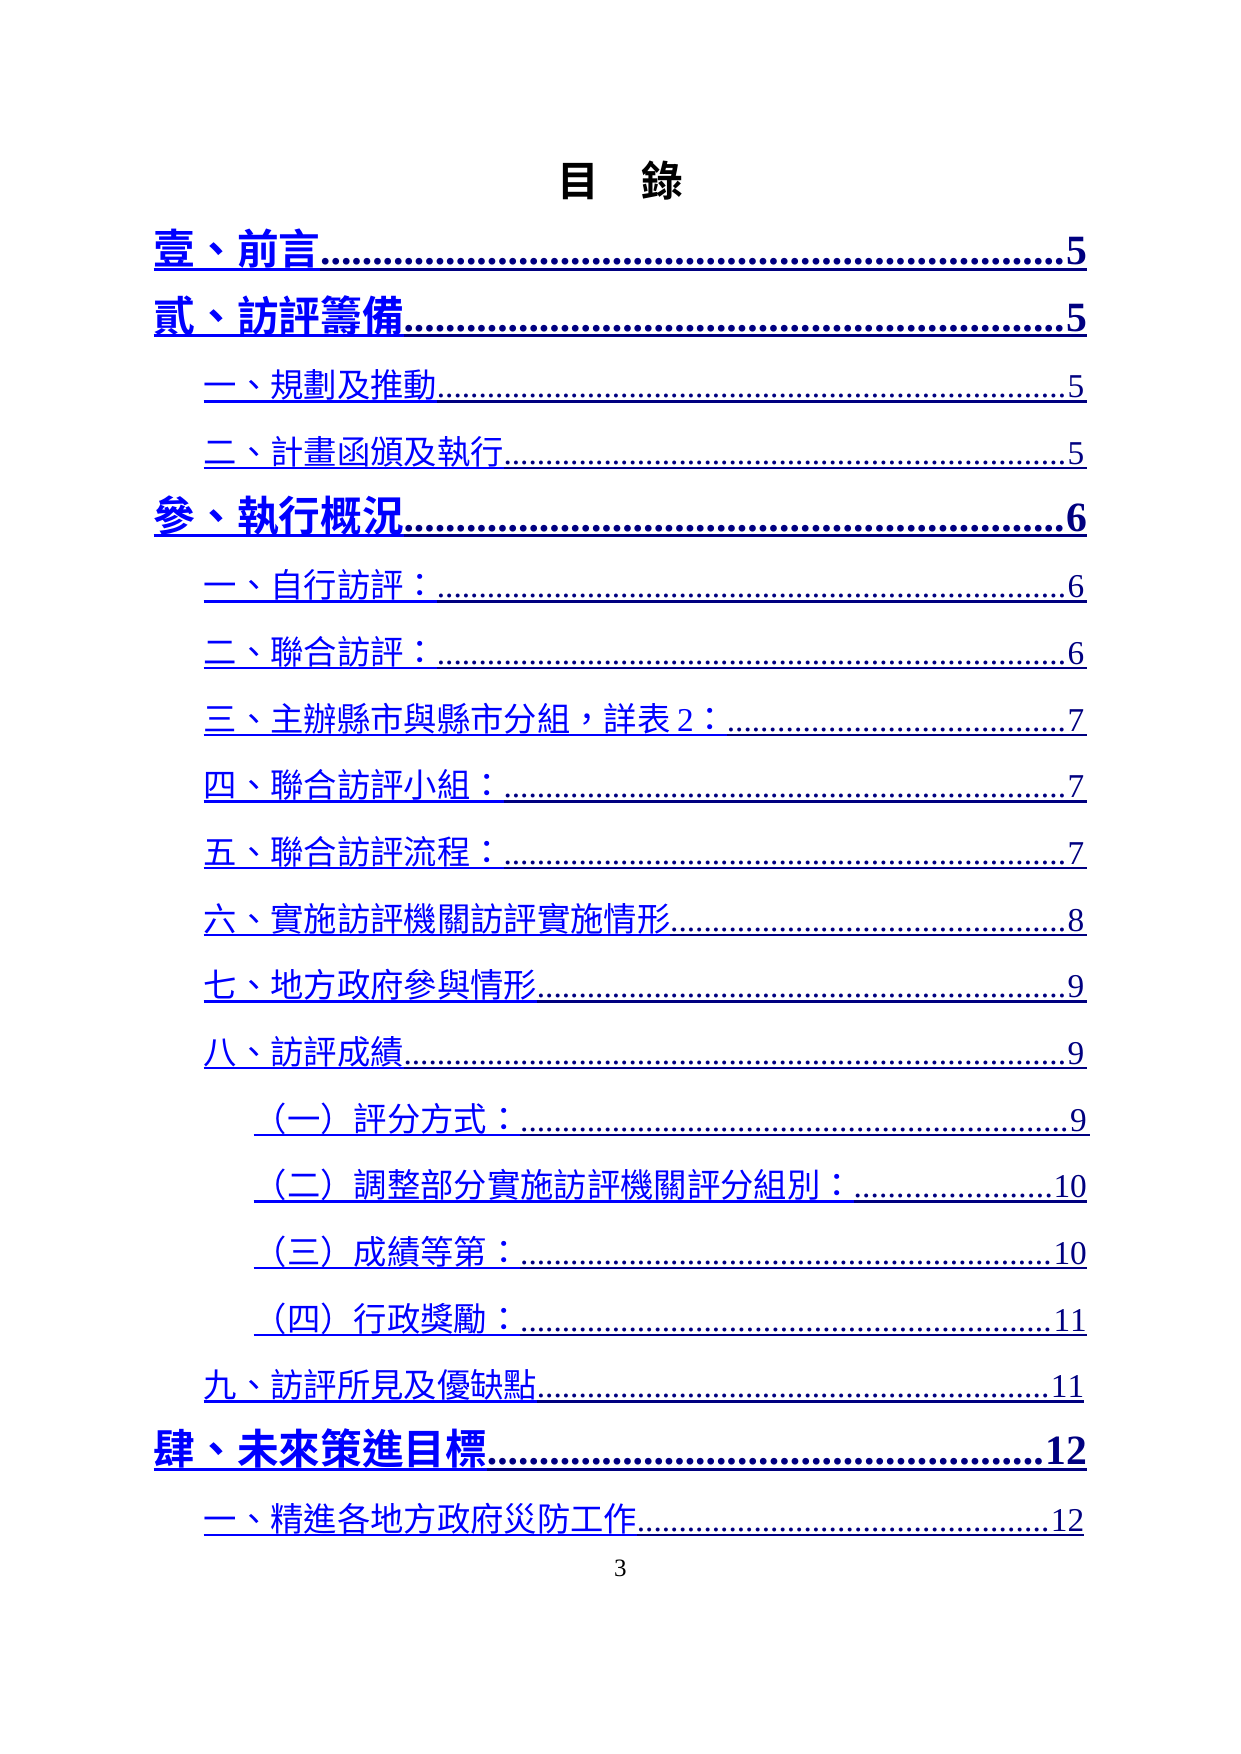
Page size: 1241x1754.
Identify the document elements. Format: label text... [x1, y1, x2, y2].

text 肆、未來策進目標 12 [344, 1431, 452, 1468]
text 肆、未來策進目標 12 [260, 1431, 296, 1468]
text 九、訪評所見及優缺點 11 [203, 1364, 1084, 1400]
text 貳、訪評籌備 5 [257, 317, 271, 334]
text [253, 1201, 1087, 1206]
text 參、執行概況 6 [338, 498, 350, 525]
text 參、執行概況 6 [379, 515, 391, 534]
text [203, 868, 1084, 873]
text 參、執行概況 6 [251, 517, 261, 534]
text （一）評分方式： 9 [253, 1098, 1087, 1134]
text 貳、訪評籌備 5 [383, 298, 1087, 334]
text [203, 735, 1084, 739]
text 二、計畫函頒及執行 5 [203, 431, 1084, 467]
text 肆、未來策進目標 12 [301, 1431, 339, 1468]
text （二）調整部分實施訪評機關評分組別： 10 [253, 1164, 1087, 1200]
text 四、聯合訪評小組： 7 [203, 764, 1084, 800]
text （四）行政獎勵： 11 [253, 1298, 1087, 1334]
text [203, 1535, 1084, 1539]
text 肆、未來策進目標 12 [457, 1431, 1087, 1468]
text 一、規劃及推動 5 [203, 364, 1084, 400]
text 肆、未來策進目標 12 [153, 1431, 179, 1468]
text 壹、前言 5 [153, 231, 1087, 268]
text 七、地方政府參與情形 9 [203, 964, 1084, 1000]
text [253, 1268, 1087, 1273]
text 六、實施訪評機關訪評實施情形 8 [203, 898, 1084, 934]
text （三）成績等第： 10 [253, 1231, 1087, 1267]
text 貳、訪評籌備 5 [153, 298, 185, 334]
text 參、執行概況 6 [250, 498, 262, 516]
text [203, 1401, 1084, 1406]
text 參、執行概況 6 [266, 498, 326, 534]
text 五、聯合訪評流程： 7 [203, 831, 1084, 867]
text 貳、訪評籌備 5 [309, 298, 370, 334]
text [203, 468, 1084, 473]
text 貳、訪評籌備 5 [372, 298, 381, 316]
text 參、執行概況 6 [330, 518, 346, 534]
text 貳、訪評籌備 5 [265, 298, 304, 334]
text 目 錄 [153, 160, 1087, 206]
text [203, 801, 1084, 806]
text 一、精進各地方政府災防工作 12 [203, 1498, 1084, 1534]
text 一、自行訪評： 6 [203, 564, 1084, 600]
text [203, 601, 1084, 606]
text 八、訪評成績 9 [203, 1031, 1084, 1067]
text 二、聯合訪評： 6 [203, 631, 1084, 667]
text [203, 1001, 1084, 1006]
text [203, 935, 1084, 939]
text [203, 401, 1084, 406]
text [203, 668, 1084, 673]
text 參、執行概況 6 [153, 498, 246, 534]
text [253, 1335, 1087, 1339]
text [253, 1135, 1087, 1139]
text 參、執行概況 6 [395, 498, 1087, 534]
text [203, 1068, 1084, 1073]
text 三、主辦縣市與縣市分組，詳表2： 7 [203, 698, 1084, 734]
text 肆、未來策進目標 12 [184, 1431, 255, 1468]
text 參、執行概況 6 [354, 498, 381, 534]
text 貳、訪評籌備 5 [183, 298, 264, 334]
